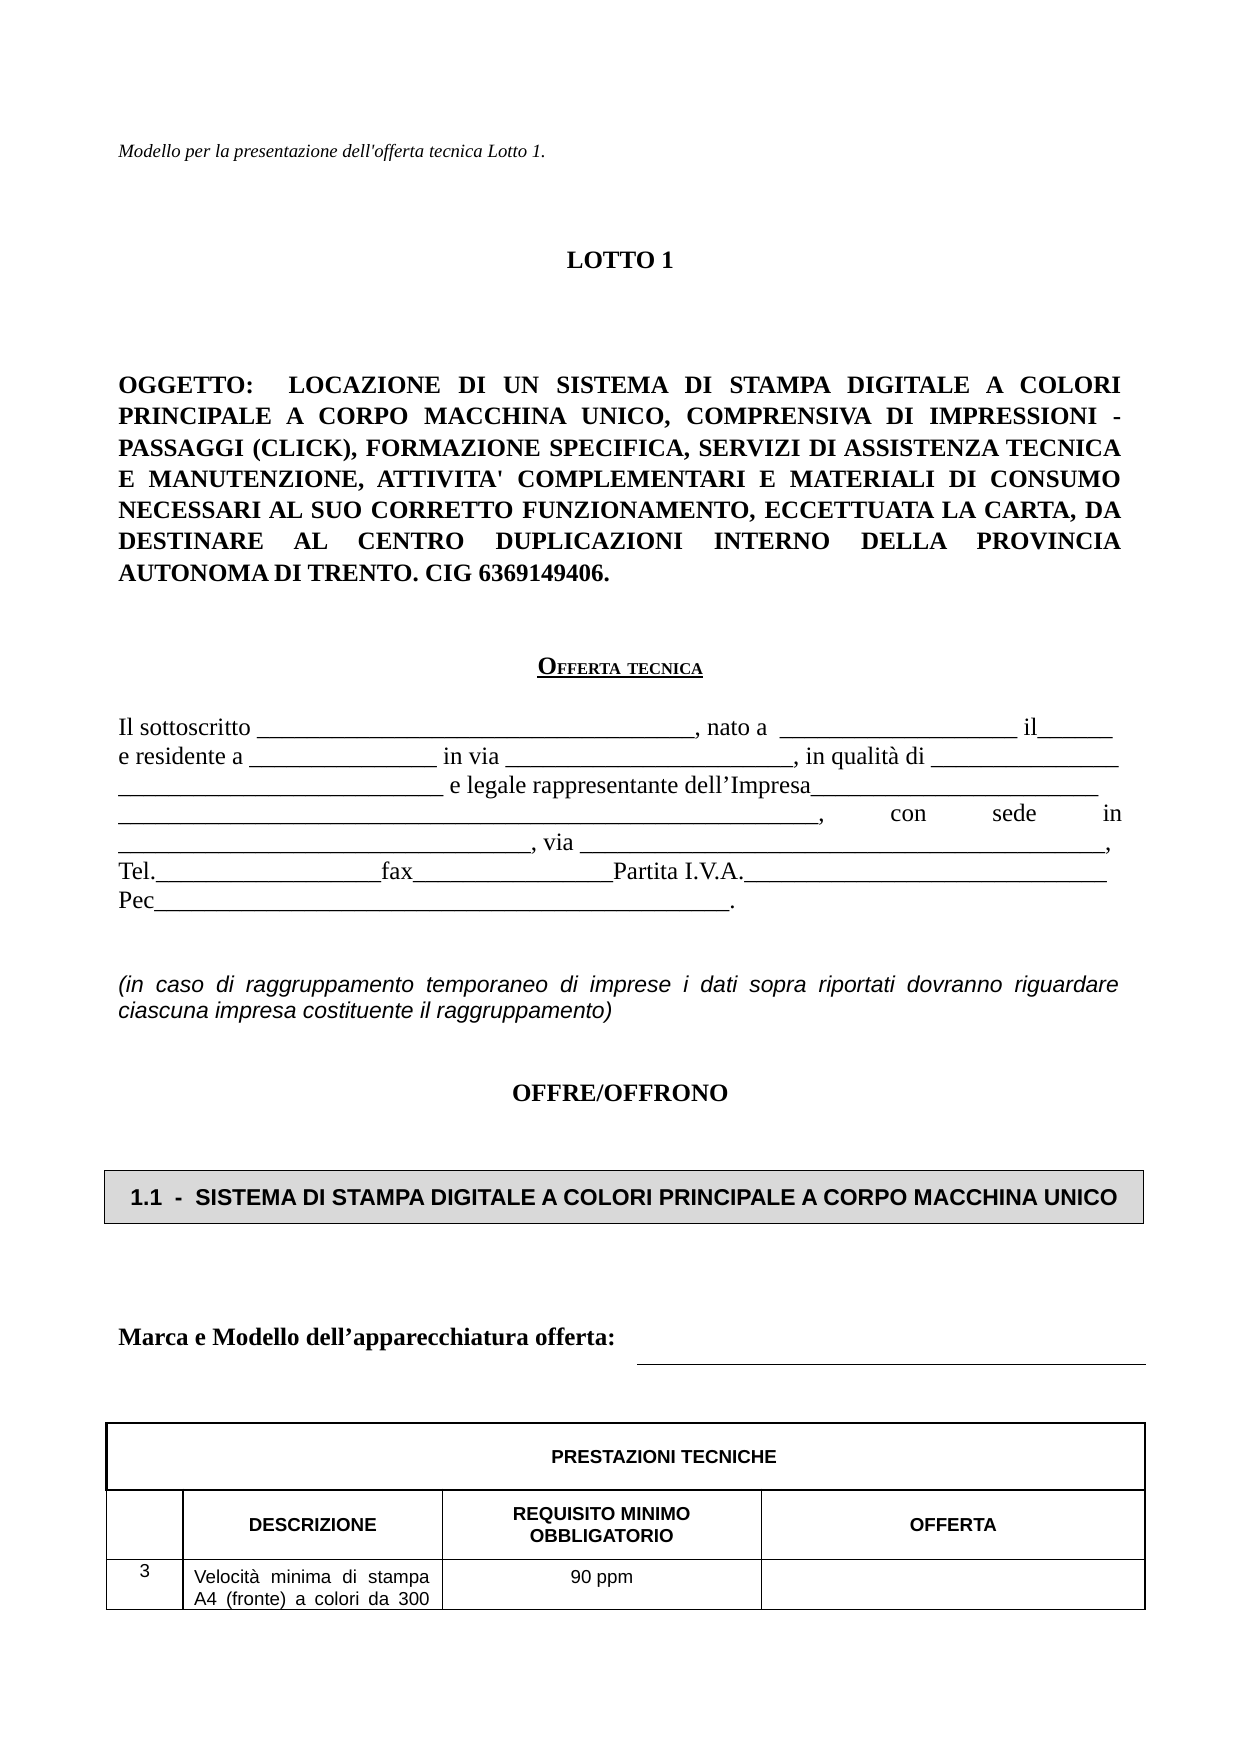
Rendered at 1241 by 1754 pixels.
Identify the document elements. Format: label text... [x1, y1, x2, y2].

text Il sottoscritto ___________________________________, nato a ___________________ il______ e residente a _______________ in via _______________________, in qualità di _______________ __________________________ e legale rappresentante dell’Impresa_______________________ [118, 712, 1122, 798]
table_header 1.1 - SISTEMA DI STAMPA DIGITALE A COLORI PRINCIPALE A CORPO MACCHINA UNICO [105, 1171, 1143, 1223]
table_cell DESCRIZIONE [184, 1491, 442, 1559]
table_cell 3 [107, 1560, 182, 1609]
table_cell REQUISITO MINIMO OBBLIGATORIO [443, 1491, 761, 1559]
text Offerta tecnica [118, 650, 1122, 681]
table_cell [762, 1560, 1144, 1609]
table_header PRESTAZIONI TECNICHE [183, 1424, 1144, 1488]
table_header Marca e Modello dell’apparecchiatura offerta: [107, 1310, 637, 1364]
table_header [637, 1310, 1146, 1364]
text LOTTO 1 [118, 243, 1122, 275]
text Tel.__________________fax________________Partita I.V.A._____________________________ [118, 856, 1122, 885]
text (in caso di raggruppamento temporaneo di imprese i dati sopra riportati dovranno riguardare ciascuna impresa costituente il raggruppamento) [118, 971, 1122, 1024]
table_cell [107, 1491, 182, 1559]
text Pec______________________________________________. [118, 885, 1122, 913]
text ________________________________________________________, con sede in _________________________________, via __________________________________________, [118, 798, 1122, 856]
text OGGETTO: LOCAZIONE DI UN SISTEMA DI STAMPA DIGITALE A COLORI PRINCIPALE A CORPO MACCHINA UNICO, COMPRENSIVA DI IMPRESSIONI -PASSAGGI (CLICK), FORMAZIONE SPECIFICA, SERVIZI DI ASSISTENZA TECNICA E MANUTENZIONE, ATTIVITA' COMPLEMENTARI E MATERIALI DI CONSUMO NECESSARI AL SUO CORRETTO FUNZIONAMENTO, ECCETTUATA LA CARTA, DA DESTINARE AL CENTRO DUPLICAZIONI INTERNO DELLA PROVINCIA AUTONOMA DI TRENTO. CIG 6369149406. [118, 368, 1122, 587]
table_header [108, 1424, 183, 1488]
table_cell Velocità minima di stampa A4 (fronte) a colori da 300 [184, 1560, 442, 1609]
table_cell OFFERTA [762, 1491, 1144, 1559]
text OFFRE/OFFRONO [118, 1076, 1122, 1108]
table_cell 90 ppm [443, 1560, 761, 1609]
